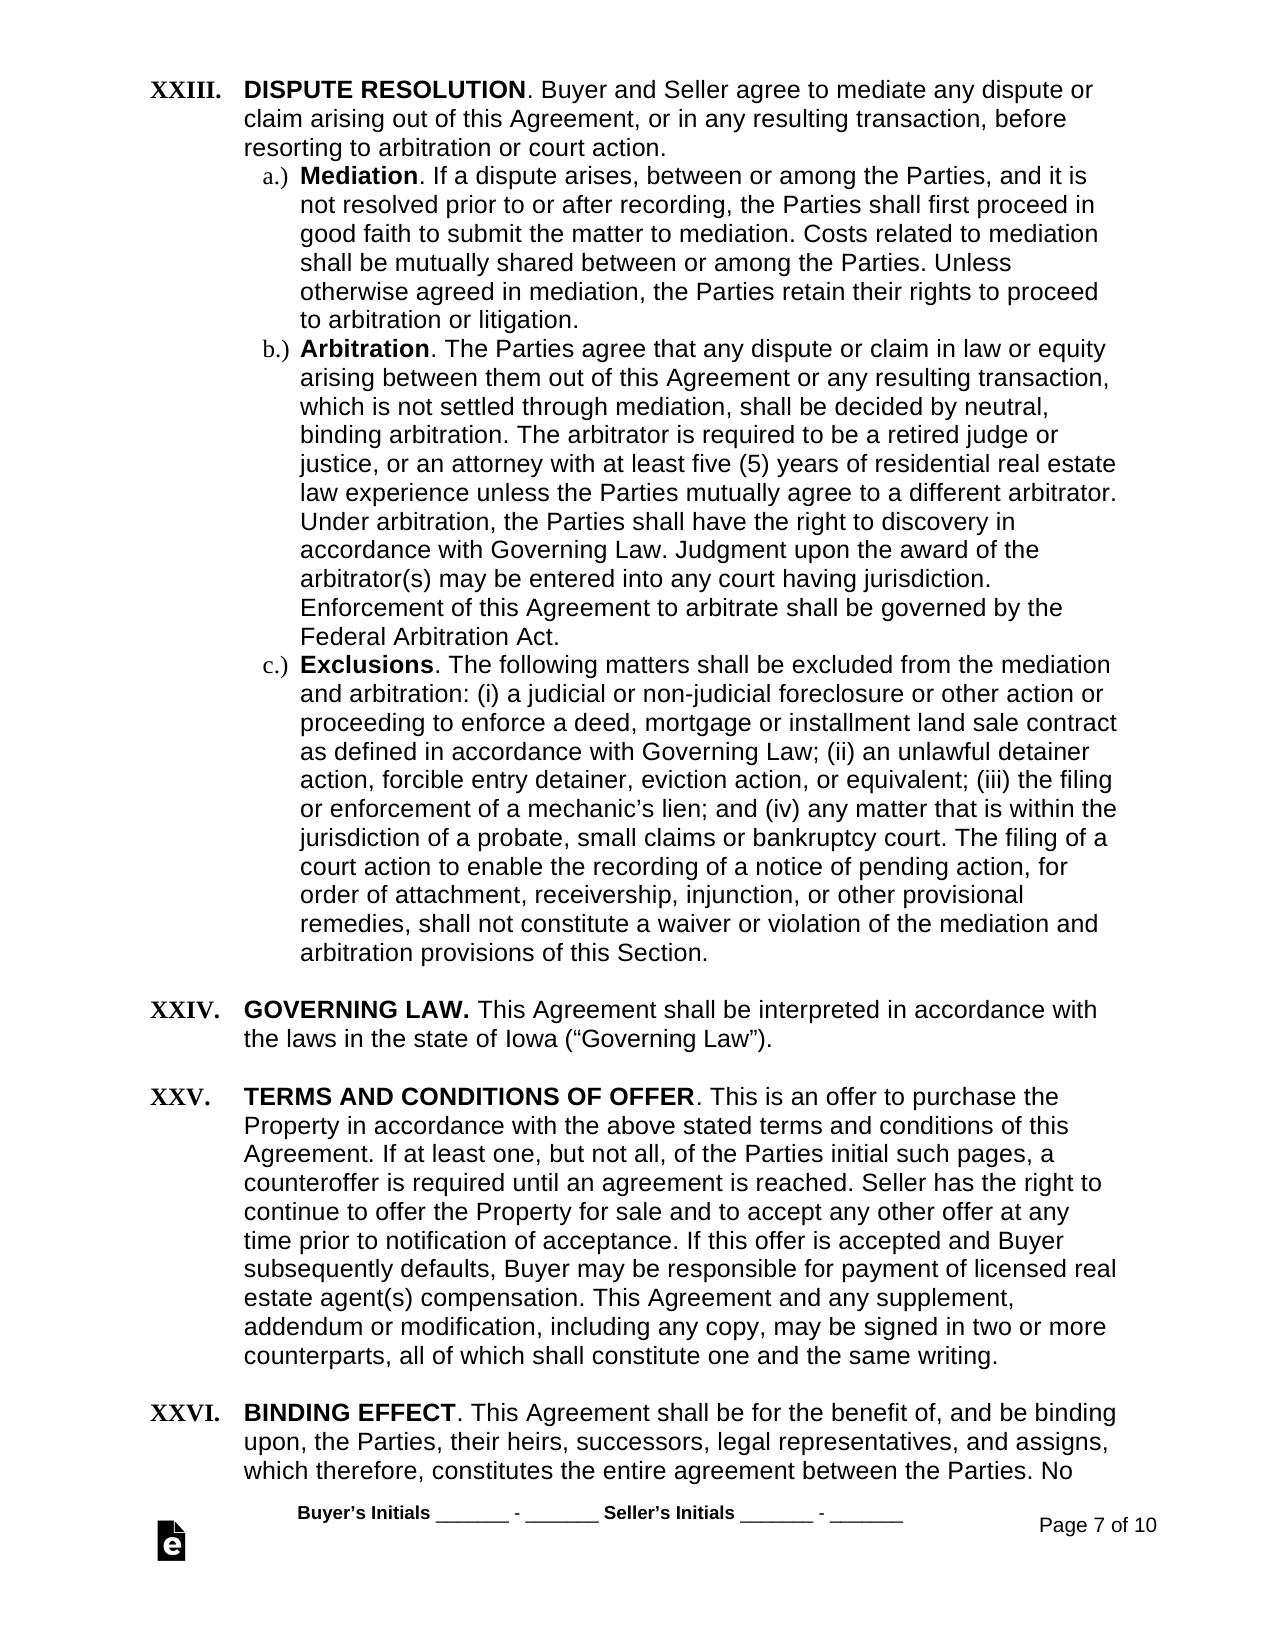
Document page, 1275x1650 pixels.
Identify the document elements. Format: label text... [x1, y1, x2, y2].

list BINDING EFFECT. This Agreement shall be for the benefit of, and be binding upon, the Parties, their heirs, successors, legal representatives, and assigns, which therefore, constitutes the entire agreement between the Parties. No [150, 1398, 1125, 1484]
list Mediation. If a dispute arises, between or among the Parties, and it is not resolved prior to or after recording, the Parties shall first proceed in good faith to submit the matter to mediation. Costs related to mediation shall be mutually shared between or among the Parties. Unless otherwise agreed in mediation, the Parties retain their rights to proceed to arbitration or litigation. [262, 161, 1125, 334]
list Exclusions. The following matters shall be excluded from the mediation and arbitration: (i) a judicial or non-judicial foreclosure or other action or proceeding to enforce a deed, mortgage or installment land sale contract as defined in accordance with Governing Law; (ii) an unlawful detainer action, forcible entry detainer, eviction action, or equivalent; (iii) the filing or enforcement of a mechanic’s lien; and (iv) any matter that is within the jurisdiction of a probate, small claims or bankruptcy court. The filing of a court action to enable the recording of a notice of pending action, for order of attachment, receivership, injunction, or other provisional remedies, shall not constitute a waiver or violation of the mediation and arbitration provisions of this Section. [262, 650, 1125, 967]
list Arbitration. The Parties agree that any dispute or claim in law or equity arising between them out of this Agreement or any resulting transaction, which is not settled through mediation, shall be decided by neutral, binding arbitration. The arbitrator is required to be a retired judge or justice, or an attorney with at least five (5) years of residential real estate law experience unless the Parties mutually agree to a different arbitrator. Under arbitration, the Parties shall have the right to discovery in accordance with Governing Law. Judgment upon the award of the arbitrator(s) may be entered into any court having jurisdiction. Enforcement of this Agreement to arbitrate shall be governed by the Federal Arbitration Act. [262, 334, 1125, 650]
list TERMS AND CONDITIONS OF OFFER. This is an offer to purchase the Property in accordance with the above stated terms and conditions of this Agreement. If at least one, but not all, of the Parties initial such pages, a counteroffer is required until an agreement is reached. Seller has the right to continue to offer the Property for sale and to accept any other offer at any time prior to notification of acceptance. If this offer is accepted and Buyer subsequently defaults, Buyer may be responsible for payment of licensed real estate agent(s) compensation. This Agreement and any supplement, addendum or modification, including any copy, may be signed in two or more counterparts, all of which shall constitute one and the same writing. [150, 1082, 1125, 1369]
list DISPUTE RESOLUTION. Buyer and Seller agree to mediate any dispute or claim arising out of this Agreement, or in any resulting transaction, before resorting to arbitration or court action. [150, 75, 1125, 161]
list GOVERNING LAW. This Agreement shall be interpreted in accordance with the laws in the state of Iowa (“Governing Law”). [150, 995, 1125, 1053]
